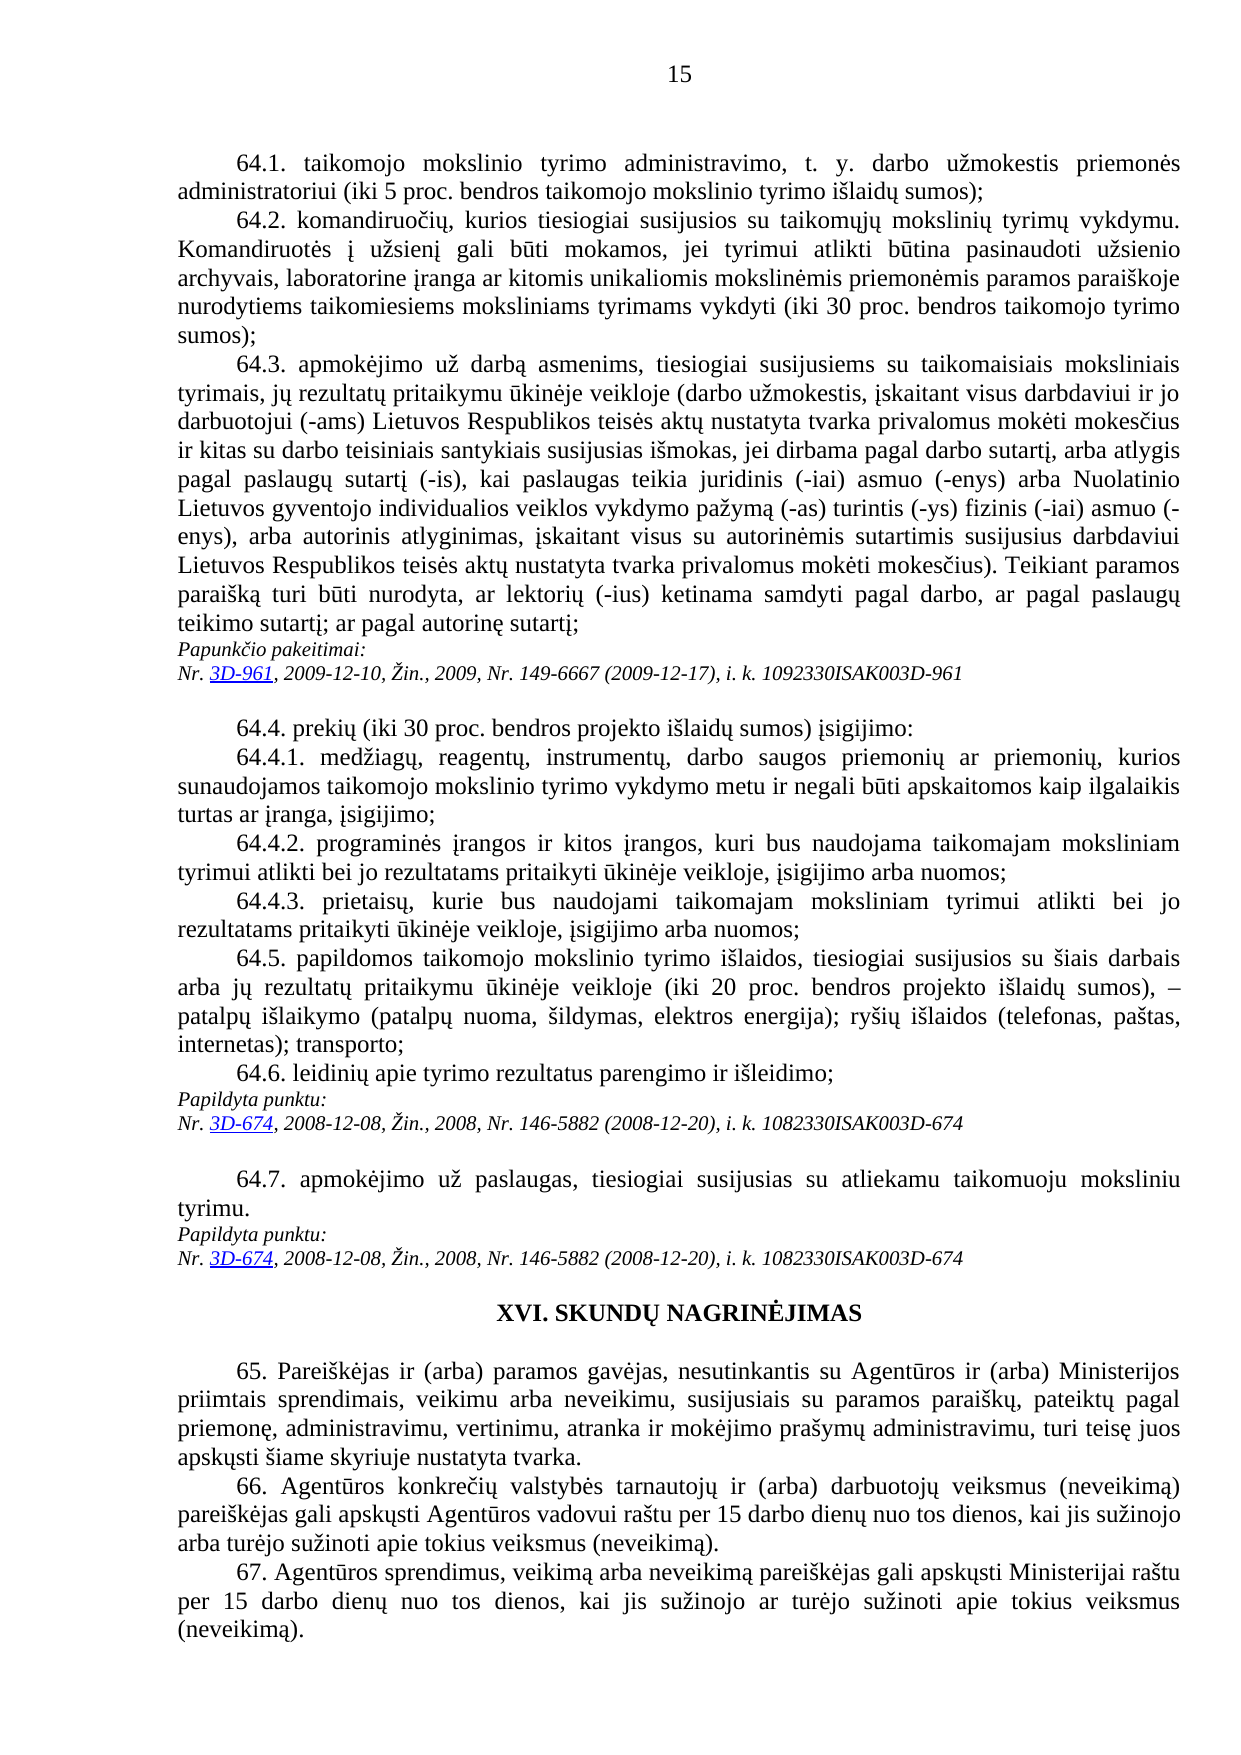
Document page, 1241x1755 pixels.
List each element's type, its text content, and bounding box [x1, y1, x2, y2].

text 64.2. komandiruočių, kurios tiesiogiai susijusios su taikomųjų mokslinių tyrimų vykdymu. Komandiruotės į užsienį gali būti mokamos, jei tyrimui atlikti būtina pasinaudoti užsienio archyvais, laboratorine įranga ar kitomis unikaliomis mokslinėmis priemonėmis paramos paraiškoje nurodytiems taikomiesiems moksliniams tyrimams vykdyti (iki 30 proc. bendros taikomojo tyrimo sumos); [177, 205, 1181, 349]
text 64.4.3. prietaisų, kurie bus naudojami taikomajam moksliniam tyrimui atlikti bei jo rezultatams pritaikyti ūkinėje veikloje, įsigijimo arba nuomos; [177, 886, 1181, 943]
text XVI. SKUNDŲ NAGRINĖJIMAS [177, 1298, 1181, 1327]
text 67. Agentūros sprendimus, veikimą arba neveikimą pareiškėjas gali apskųsti Ministerijai raštu per 15 darbo dienų nuo tos dienos, kai jis sužinojo ar turėjo sužinoti apie tokius veiksmus (neveikimą). [177, 1557, 1181, 1643]
text Papildyta punktu: [177, 1087, 1181, 1111]
text Papunkčio pakeitimai: [177, 636, 1181, 661]
text Nr. 3D-674, 2008-12-08, Žin., 2008, Nr. 146-5882 (2008-12-20), i. k. 1082330ISAK003D-674 [177, 1246, 1181, 1269]
text Nr. 3D-674, 2008-12-08, Žin., 2008, Nr. 146-5882 (2008-12-20), i. k. 1082330ISAK003D-674 [177, 1111, 1181, 1135]
text 64.4. prekių (iki 30 proc. bendros projekto išlaidų sumos) įsigijimo: [177, 713, 1181, 742]
text Nr. 3D-961, 2009-12-10, Žin., 2009, Nr. 149-6667 (2009-12-17), i. k. 1092330ISAK003D-961 [177, 661, 1181, 684]
text Papildyta punktu: [177, 1221, 1181, 1246]
text 64.1. taikomojo mokslinio tyrimo administravimo, t. y. darbo užmokestis priemonės administratoriui (iki 5 proc. bendros taikomojo mokslinio tyrimo išlaidų sumos); [177, 148, 1181, 205]
text 64.4.2. programinės įrangos ir kitos įrangos, kuri bus naudojama taikomajam moksliniam tyrimui atlikti bei jo rezultatams pritaikyti ūkinėje veikloje, įsigijimo arba nuomos; [177, 828, 1181, 886]
text 64.5. papildomos taikomojo mokslinio tyrimo išlaidos, tiesiogiai susijusios su šiais darbais arba jų rezultatų pritaikymu ūkinėje veikloje (iki 20 proc. bendros projekto išlaidų sumos), – patalpų išlaikymo (patalpų nuoma, šildymas, elektros energija); ryšių išlaidos (telefonas, paštas, internetas); transporto; [177, 943, 1181, 1058]
text 64.4.1. medžiagų, reagentų, instrumentų, darbo saugos priemonių ar priemonių, kurios sunaudojamos taikomojo mokslinio tyrimo vykdymo metu ir negali būti apskaitomos kaip ilgalaikis turtas ar įranga, įsigijimo; [177, 742, 1181, 828]
text 65. Pareiškėjas ir (arba) paramos gavėjas, nesutinkantis su Agentūros ir (arba) Ministerijos priimtais sprendimais, veikimu arba neveikimu, susijusiais su paramos paraiškų, pateiktų pagal priemonę, administravimu, vertinimu, atranka ir mokėjimo prašymų administravimu, turi teisę juos apskųsti šiame skyriuje nustatyta tvarka. [177, 1356, 1181, 1471]
text 64.6. leidinių apie tyrimo rezultatus parengimo ir išleidimo; [177, 1058, 1181, 1087]
text 64.7. apmokėjimo už paslaugas, tiesiogiai susijusias su atliekamu taikomuoju moksliniu tyrimu. [177, 1164, 1181, 1221]
text 64.3. apmokėjimo už darbą asmenims, tiesiogiai susijusiems su taikomaisiais moksliniais tyrimais, jų rezultatų pritaikymu ūkinėje veikloje (darbo užmokestis, įskaitant visus darbdaviui ir jo darbuotojui (-ams) Lietuvos Respublikos teisės aktų nustatyta tvarka privalomus mokėti mokesčius ir kitas su darbo teisiniais santykiais susijusias išmokas, jei dirbama pagal darbo sutartį, arba atlygis pagal paslaugų sutartį (-is), kai paslaugas teikia juridinis (-iai) asmuo (-enys) arba Nuolatinio Lietuvos gyventojo individualios veiklos vykdymo pažymą (-as) turintis (-ys) fizinis (-iai) asmuo (-enys), arba autorinis atlyginimas, įskaitant visus su autorinėmis sutartimis susijusius darbdaviui Lietuvos Respublikos teisės aktų nustatyta tvarka privalomus mokėti mokesčius). Teikiant paramos paraišką turi būti nurodyta, ar lektorių (-ius) ketinama samdyti pagal darbo, ar pagal paslaugų teikimo sutartį; ar pagal autorinę sutartį; [177, 349, 1181, 636]
text 66. Agentūros konkrečių valstybės tarnautojų ir (arba) darbuotojų veiksmus (neveikimą) pareiškėjas gali apskųsti Agentūros vadovui raštu per 15 darbo dienų nuo tos dienos, kai jis sužinojo arba turėjo sužinoti apie tokius veiksmus (neveikimą). [177, 1471, 1181, 1557]
